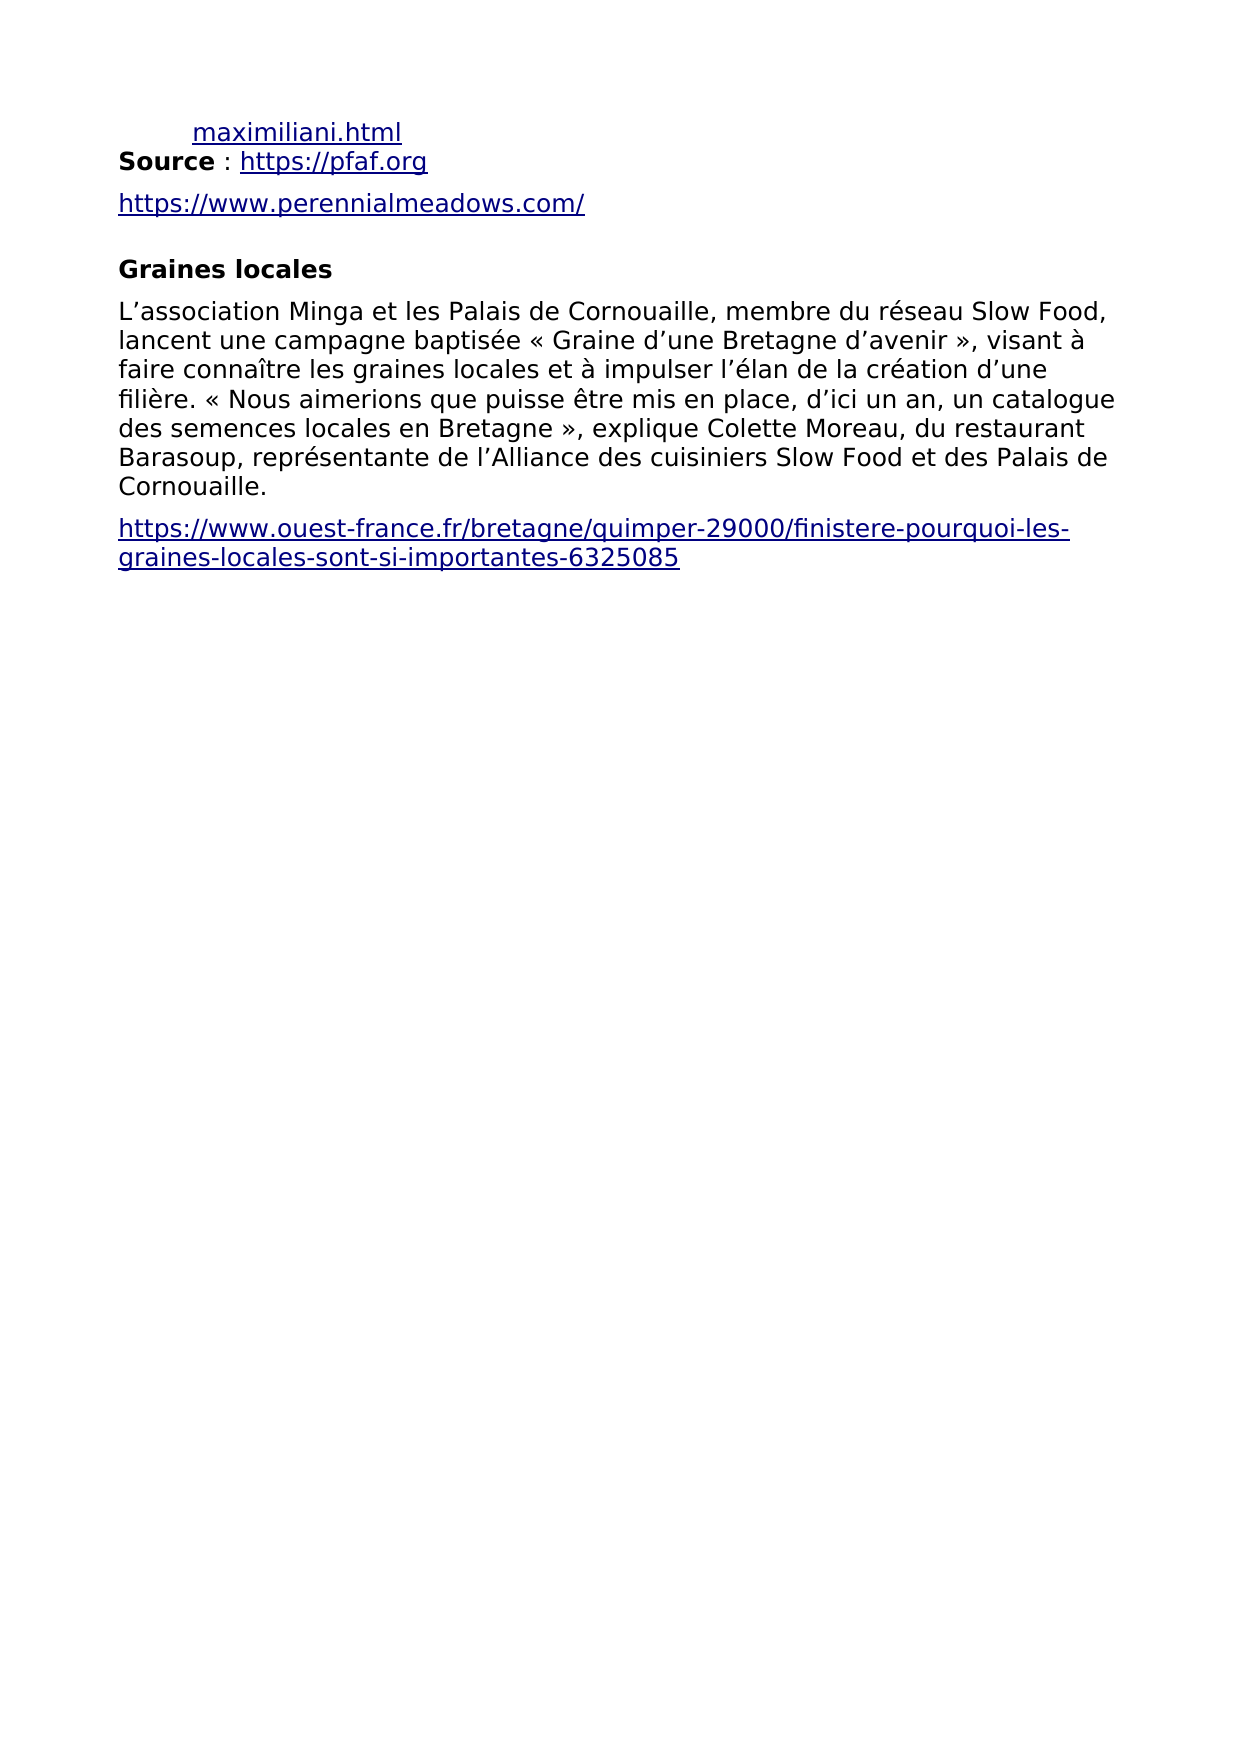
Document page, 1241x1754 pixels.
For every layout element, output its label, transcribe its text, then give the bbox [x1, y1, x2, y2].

text L’association Minga et les Palais de Cornouaille, membre du réseau Slow Food, lancent une campagne baptisée « Graine d’une Bretagne d’avenir », visant à faire connaître les graines locales et à impulser l’élan de la création d’une filière. « Nous aimerions que puisse être mis en place, d’ici un an, un catalogue des semences locales en Bretagne », explique Colette Moreau, du restaurant Barasoup, représentante de l’Alliance des cuisiniers Slow Food et des Palais de Cornouaille. [118, 297, 1122, 501]
text https://www.ouest-france.fr/bretagne/quimper-29000/finistere-pourquoi-les-graines-locales-sont-si-importantes-6325085 [118, 514, 1122, 572]
list maximiliani.html [177, 118, 1122, 147]
text Source : https://pfaf.org [118, 147, 1122, 176]
text https://www.perennialmeadows.com/ [118, 189, 1122, 218]
subtitle Graines locales [118, 256, 1122, 285]
